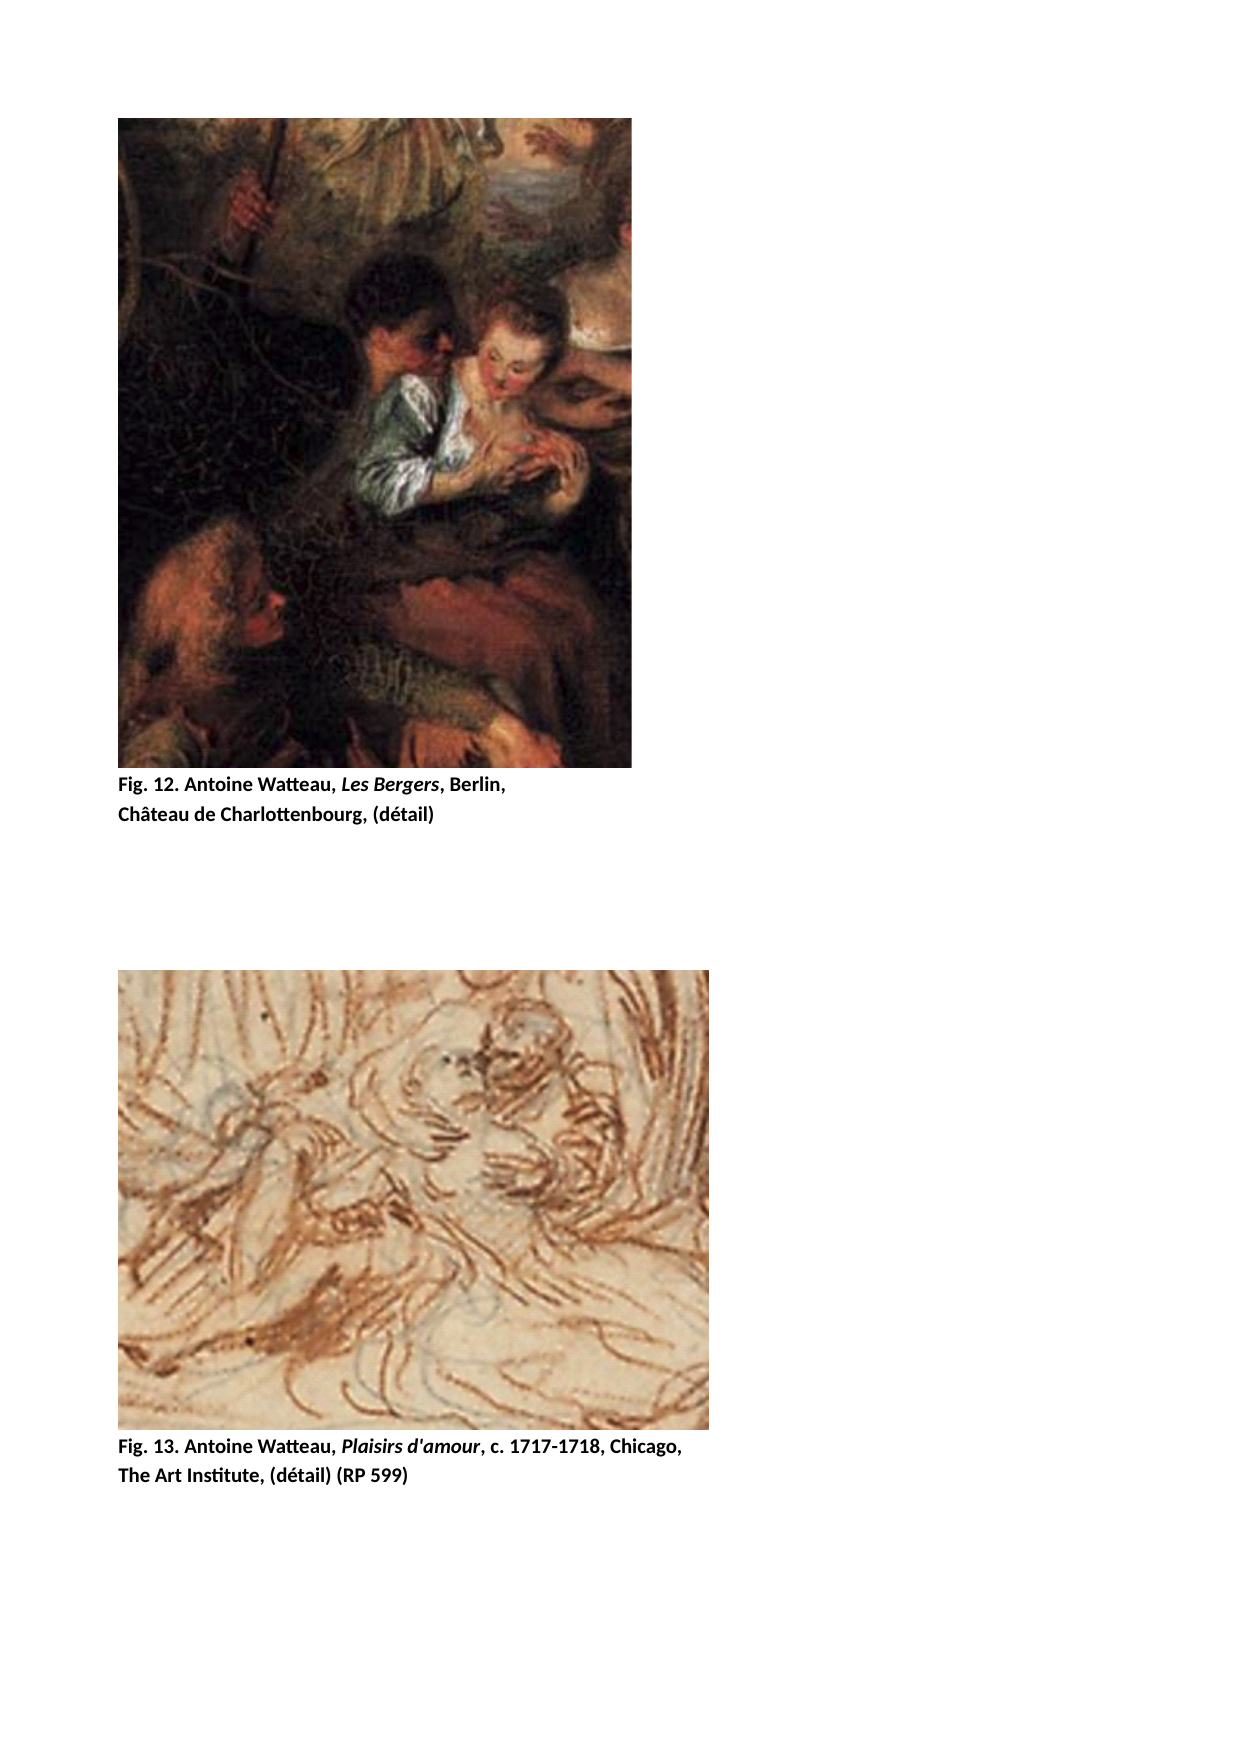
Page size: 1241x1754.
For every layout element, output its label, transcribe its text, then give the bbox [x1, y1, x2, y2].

text Château de Charlottenbourg, (détail) [118, 801, 1122, 826]
text The Art Institute, (détail) (RP 599) [118, 1462, 1122, 1488]
text Fig. 12. Antoine Watteau, Les Bergers, Berlin, [118, 772, 1122, 797]
text Fig. 13. Antoine Watteau, Plaisirs d'amour, c. 1717-1718, Chicago, [118, 1433, 1122, 1458]
